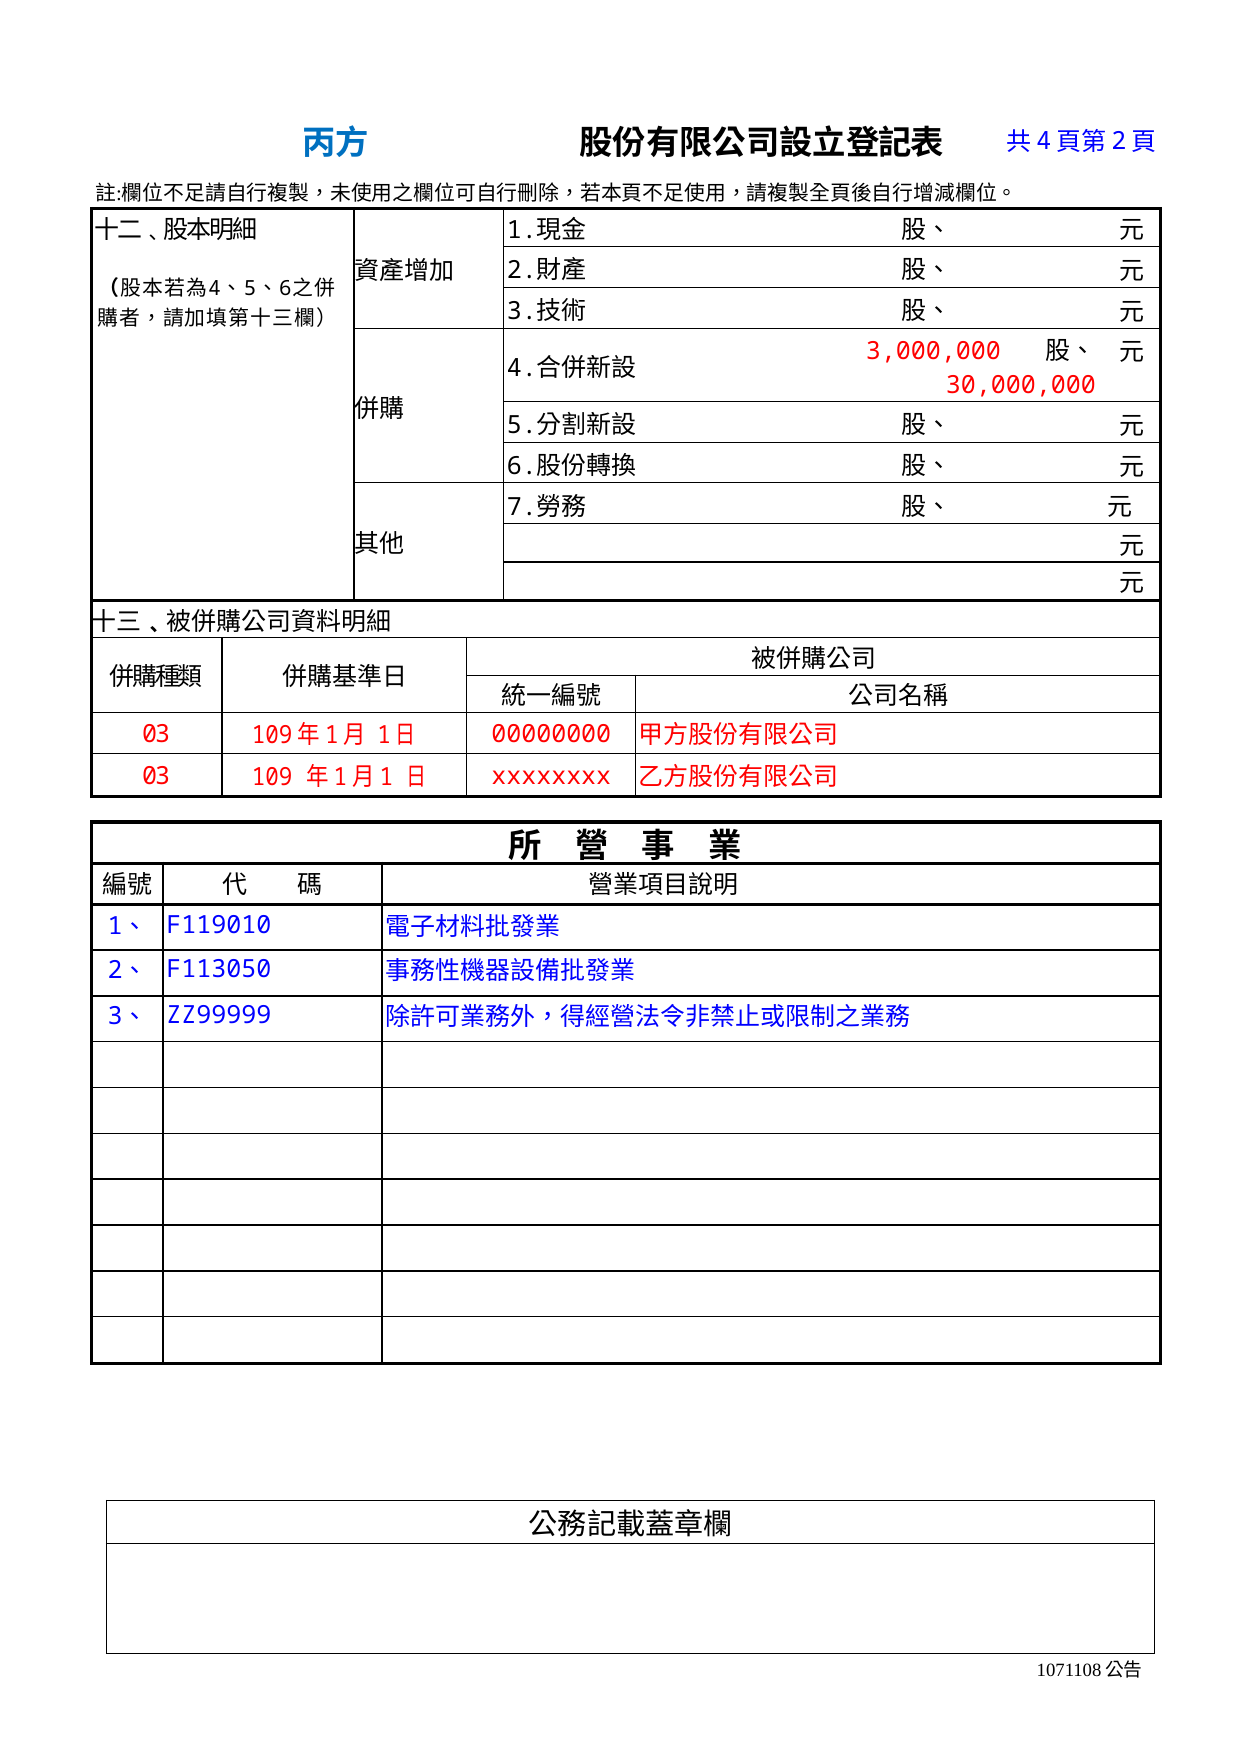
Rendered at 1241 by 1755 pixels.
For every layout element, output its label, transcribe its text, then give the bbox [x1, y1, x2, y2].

table_cell [93, 1180, 162, 1224]
table_cell 1、 [93, 906, 162, 949]
table_header 元 [1104, 210, 1159, 246]
table_cell [164, 1272, 381, 1316]
table_cell 事務性機器設備批發業 [383, 951, 1159, 995]
table_cell 甲方股份有限公司 [636, 713, 1159, 753]
table_cell [383, 1088, 1159, 1132]
table_cell 00000000 [467, 713, 635, 753]
table_cell 股、 [691, 443, 1104, 482]
table_cell [691, 524, 1104, 561]
table_cell 7.勞務 [504, 483, 691, 523]
table_cell 3.技術 [504, 288, 691, 327]
table_cell 元 [1104, 483, 1159, 523]
table_cell [164, 1134, 381, 1178]
table_cell [691, 563, 1104, 599]
table_cell [164, 1317, 381, 1362]
table_cell [93, 1317, 162, 1362]
table_cell 5.分割新設 [504, 402, 691, 442]
table_cell 2.財產 [504, 247, 691, 287]
table_cell [383, 1042, 1159, 1087]
table_cell 被併購公司 [467, 638, 1159, 674]
table_cell 股、 [691, 247, 1104, 287]
table_cell [93, 1272, 162, 1316]
table_cell 併購 [355, 329, 503, 482]
table_cell 109 年1月1 日 [223, 754, 466, 794]
table_cell ZZ99999 [164, 997, 381, 1041]
table_cell 元 [1104, 247, 1159, 287]
table_cell 編號 [93, 865, 162, 903]
table_cell 營業項目說明 [383, 865, 1159, 903]
table_cell 3,000,000 股、 30,000,000 [691, 329, 1104, 401]
table_cell 併購基準日 [223, 638, 466, 712]
table_cell 6.股份轉換 [504, 443, 691, 482]
table_cell [93, 1088, 162, 1132]
table_cell 3、 [93, 997, 162, 1041]
table_cell 03 [93, 713, 221, 753]
table_cell [383, 1317, 1159, 1362]
table_header 股份有限公司設立登記表 共4頁第2頁 [579, 104, 1160, 177]
table_cell [164, 1226, 381, 1270]
table_cell 元 [1104, 329, 1159, 401]
table_cell [383, 1180, 1159, 1224]
table_cell F113050 [164, 951, 381, 995]
table_cell [93, 1042, 162, 1087]
table_cell 元 [1104, 443, 1159, 482]
table_header 資產增加 [355, 210, 503, 327]
table_cell 元 [1104, 524, 1159, 561]
table_cell 元 [1104, 563, 1159, 599]
table_cell [504, 524, 691, 561]
table_cell [164, 1088, 381, 1132]
table_header 股、 [691, 210, 1104, 246]
table_cell F119010 [164, 906, 381, 949]
table_cell xxxxxxxx [467, 754, 635, 794]
table_cell [504, 563, 691, 599]
table_cell 股、 [691, 288, 1104, 327]
table_cell [164, 1042, 381, 1087]
table_cell [383, 1226, 1159, 1270]
text 註:欄位不足請自行複製，未使用之欄位可自行刪除，若本頁不足使用，請複製全頁後自行增減欄位。 [89, 177, 1152, 207]
table_cell 代 碼 [164, 865, 381, 903]
table_header 丙方 [92, 104, 579, 177]
table_header 1.現金 [504, 210, 691, 246]
table_cell [93, 561, 353, 599]
table_cell 乙方股份有限公司 [636, 754, 1159, 794]
table_cell 股、 [691, 402, 1104, 442]
table_cell 03 [93, 754, 221, 794]
table_cell 4.合併新設 [504, 329, 691, 401]
table_cell [383, 1134, 1159, 1178]
table_cell 十三﹑被併購公司資料明細 [93, 602, 1159, 637]
table_cell 除許可業務外，得經營法令非禁止或限制之業務 [383, 997, 1159, 1041]
table_cell 統一編號 [467, 676, 635, 712]
table_header 十二﹑股本明細 （股本若為4、5、6之併購者，請加填第十三欄） [93, 210, 353, 523]
table_cell [93, 523, 353, 561]
table_cell 公司名稱 [636, 676, 1159, 712]
table_header 所 營 事 業 [93, 824, 1159, 862]
table_cell 其他 [355, 483, 503, 599]
table_cell [164, 1180, 381, 1224]
table_cell 電子材料批發業 [383, 906, 1159, 949]
table_cell [93, 1226, 162, 1270]
table_cell 併購種類 [93, 638, 221, 712]
table_cell 109年1月 1日 [223, 713, 466, 753]
table_cell [93, 1134, 162, 1178]
table_cell 股、 [691, 483, 1104, 523]
table_cell 元 [1104, 288, 1159, 327]
table_cell 2、 [93, 951, 162, 995]
table_cell [383, 1272, 1159, 1316]
table_cell 元 [1104, 402, 1159, 442]
